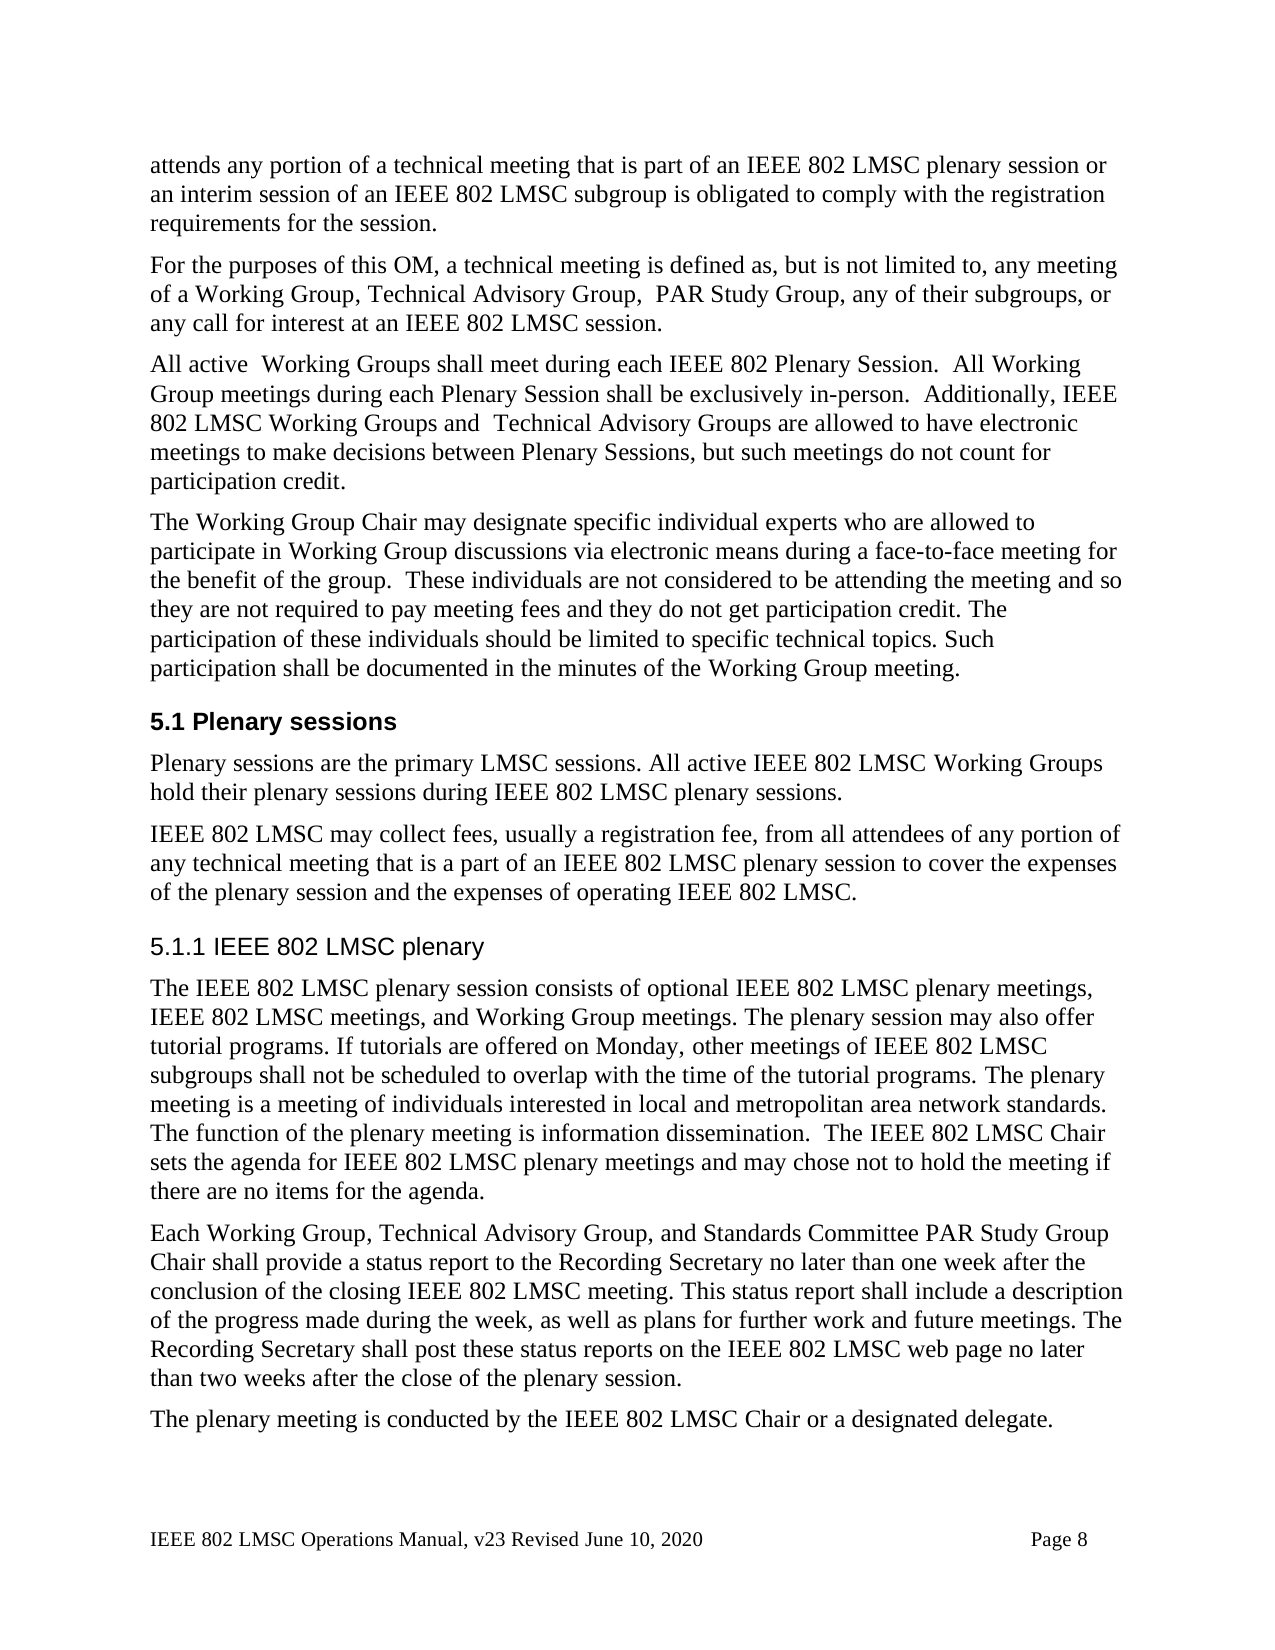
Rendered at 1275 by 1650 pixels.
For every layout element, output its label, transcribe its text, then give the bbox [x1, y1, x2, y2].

text Each Working Group, Technical Advisory Group, and Standards Committee PAR Study Group Chair shall provide a status report to the Recording Secretary no later than one week after the conclusion of the closing IEEE 802 LMSC meeting. This status report shall include a description of the progress made during the week, as well as plans for further work and future meetings. The Recording Secretary shall post these status reports on the IEEE 802 LMSC web page no later than two weeks after the close of the plenary session. [150, 1217, 1125, 1392]
text IEEE 802 LMSC may collect fees, usually a registration fee, from all attendees of any portion of any technical meeting that is a part of an IEEE 802 LMSC plenary session to cover the expenses of the plenary session and the expenses of operating IEEE 802 LMSC. [150, 819, 1125, 906]
text attends any portion of a technical meeting that is part of an IEEE 802 LMSC plenary session or an interim session of an IEEE 802 LMSC subgroup is obligated to comply with the registration requirements for the session. [150, 150, 1125, 237]
text The Working Group Chair may designate specific individual experts who are allowed to participate in Working Group discussions via electronic means during a face-to-face meeting for the benefit of the group. These individuals are not considered to be attending the meeting and so they are not required to pay meeting fees and they do not get participation credit. The participation of these individuals should be limited to specific technical topics. Such participation shall be documented in the minutes of the Working Group meeting. [150, 507, 1125, 682]
text All active Working Groups shall meet during each IEEE 802 Plenary Session. All Working Group meetings during each Plenary Session shall be exclusively in-person. Additionally, IEEE 802 LMSC Working Groups and Technical Advisory Groups are allowed to have electronic meetings to make decisions between Plenary Sessions, but such meetings do not count for participation credit. [150, 349, 1125, 495]
text Plenary sessions are the primary LMSC sessions. All active IEEE 802 LMSC Working Groups hold their plenary sessions during IEEE 802 LMSC plenary sessions. [150, 748, 1125, 806]
text For the purposes of this OM, a technical meeting is defined as, but is not limited to, any meeting of a Working Group, Technical Advisory Group, PAR Study Group, any of their subgroups, or any call for interest at an IEEE 802 LMSC session. [150, 250, 1125, 337]
subtitle IEEE 802 LMSC plenary [150, 931, 1125, 961]
text The plenary meeting is conducted by the IEEE 802 LMSC Chair or a designated delegate. [150, 1404, 1125, 1433]
subtitle Plenary sessions [150, 707, 1125, 736]
text The IEEE 802 LMSC plenary session consists of optional IEEE 802 LMSC plenary meetings, IEEE 802 LMSC meetings, and Working Group meetings. The plenary session may also offer tutorial programs. If tutorials are offered on Monday, other meetings of IEEE 802 LMSC subgroups shall not be scheduled to overlap with the time of the tutorial programs. The plenary meeting is a meeting of individuals interested in local and metropolitan area network standards. The function of the plenary meeting is information dissemination. The IEEE 802 LMSC Chair sets the agenda for IEEE 802 LMSC plenary meetings and may chose not to hold the meeting if there are no items for the agenda. [150, 972, 1125, 1205]
